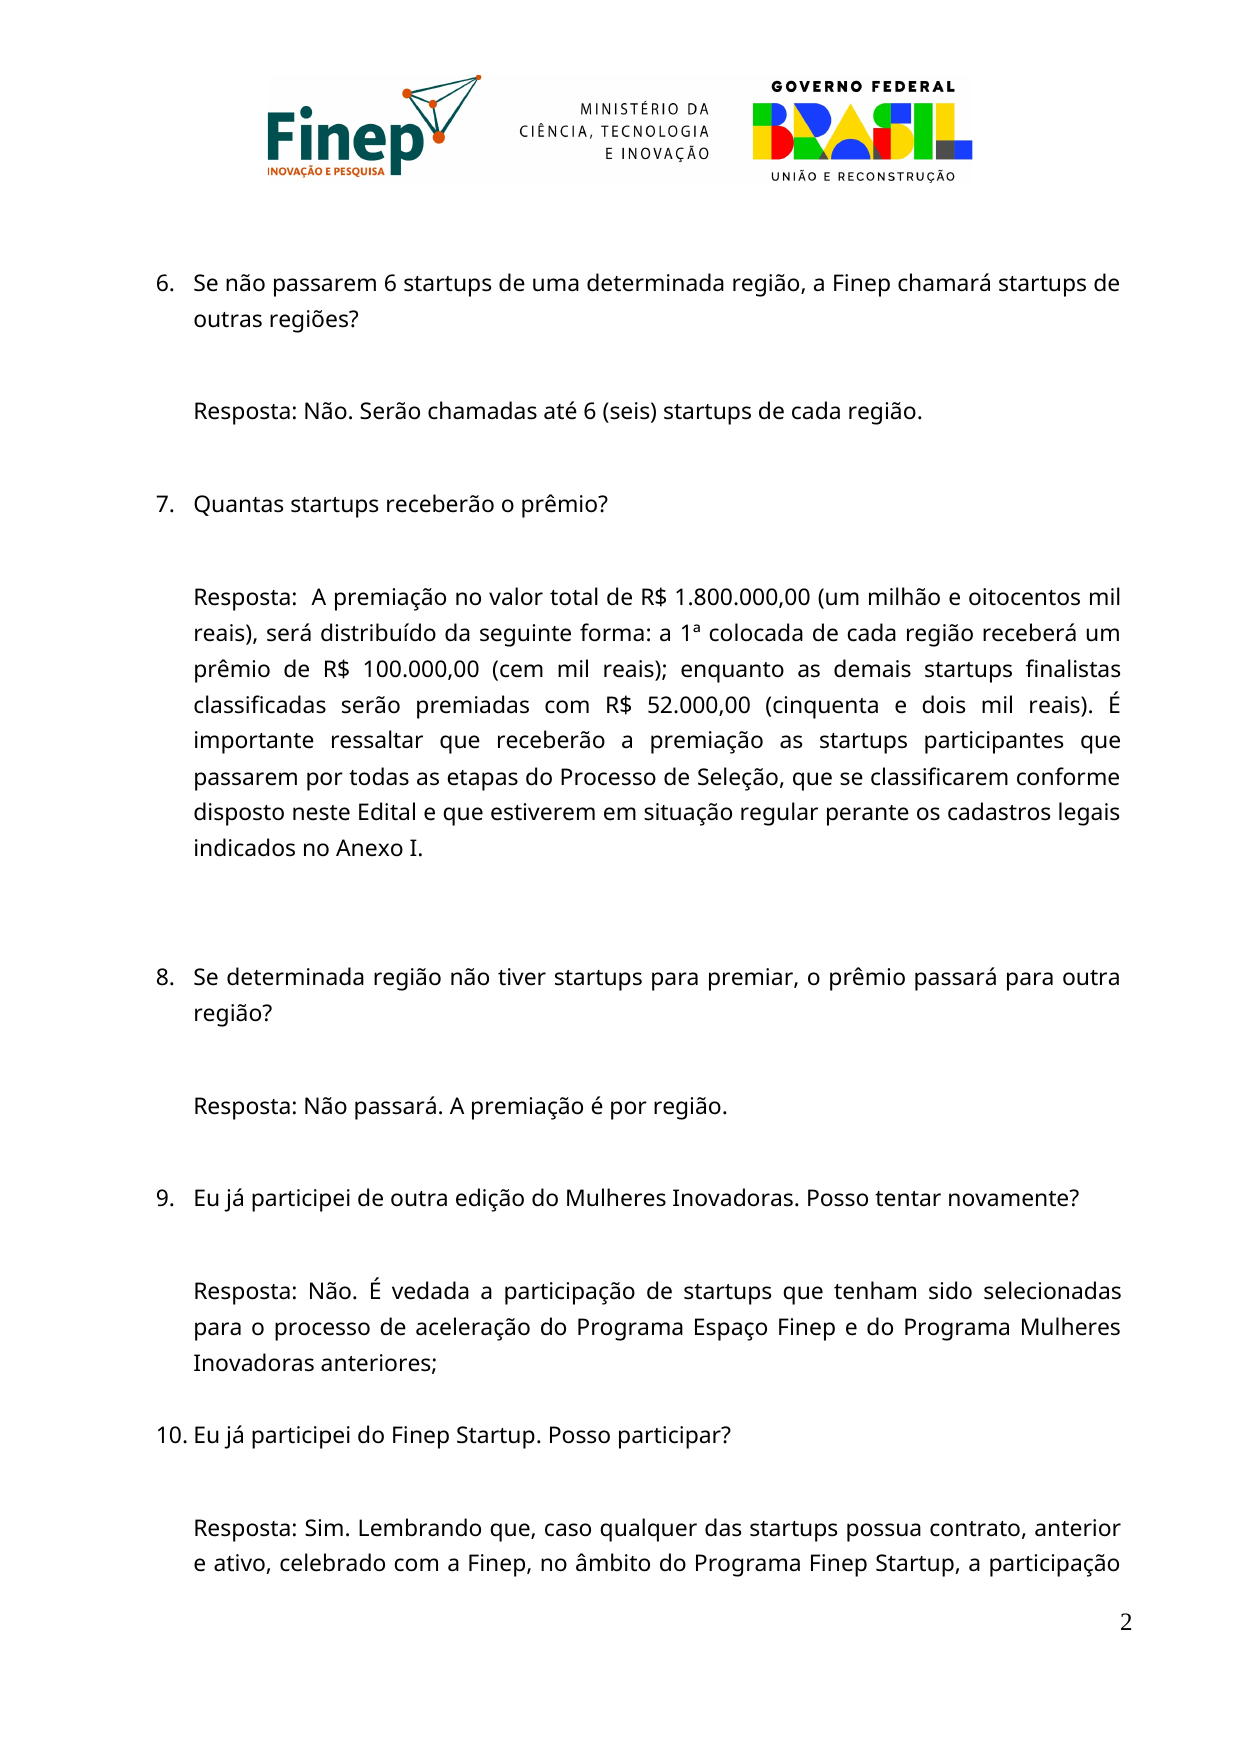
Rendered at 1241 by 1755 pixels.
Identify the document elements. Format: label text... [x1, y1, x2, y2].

list Resposta: A premiação no valor total de R$ 1.800.000,00 (um milhão e oitocentos mil reais), será distribuído da seguinte forma: a 1ª colocada de cada região receberá um prêmio de R$ 100.000,00 (cem mil reais); enquanto as demais startups finalistas classificadas serão premiadas com R$ 52.000,00 (cinquenta e dois mil reais). É importante ressaltar que receberão a premiação as startups participantes que passarem por todas as etapas do Processo de Seleção, que se classificarem conforme disposto neste Edital e que estiverem em situação regular perante os cadastros legais indicados no Anexo I. [193, 581, 1122, 863]
list Eu já participei de outra edição do Mulheres Inovadoras. Posso tentar novamente? [156, 1182, 1122, 1213]
list Resposta: Não. É vedada a participação de startups que tenham sido selecionadas para o processo de aceleração do Programa Espaço Finep e do Programa Mulheres Inovadoras anteriores; [193, 1275, 1122, 1378]
list Se não passarem 6 startups de uma determinada região, a Finep chamará startups de outras regiões? [156, 267, 1122, 334]
list Resposta: Não passará. A premiação é por região. [193, 1089, 1122, 1121]
list Resposta: Não. Serão chamadas até 6 (seis) startups de cada região. [193, 395, 1122, 427]
list Se determinada região não tiver startups para premiar, o prêmio passará para outra região? [156, 961, 1122, 1028]
list Quantas startups receberão o prêmio? [156, 488, 1122, 519]
list Eu já participei do Finep Startup. Posso participar? [156, 1419, 1122, 1450]
list Resposta: Sim. Lembrando que, caso qualquer das startups possua contrato, anterior e ativo, celebrado com a Finep, no âmbito do Programa Finep Startup, a participação [193, 1511, 1122, 1579]
